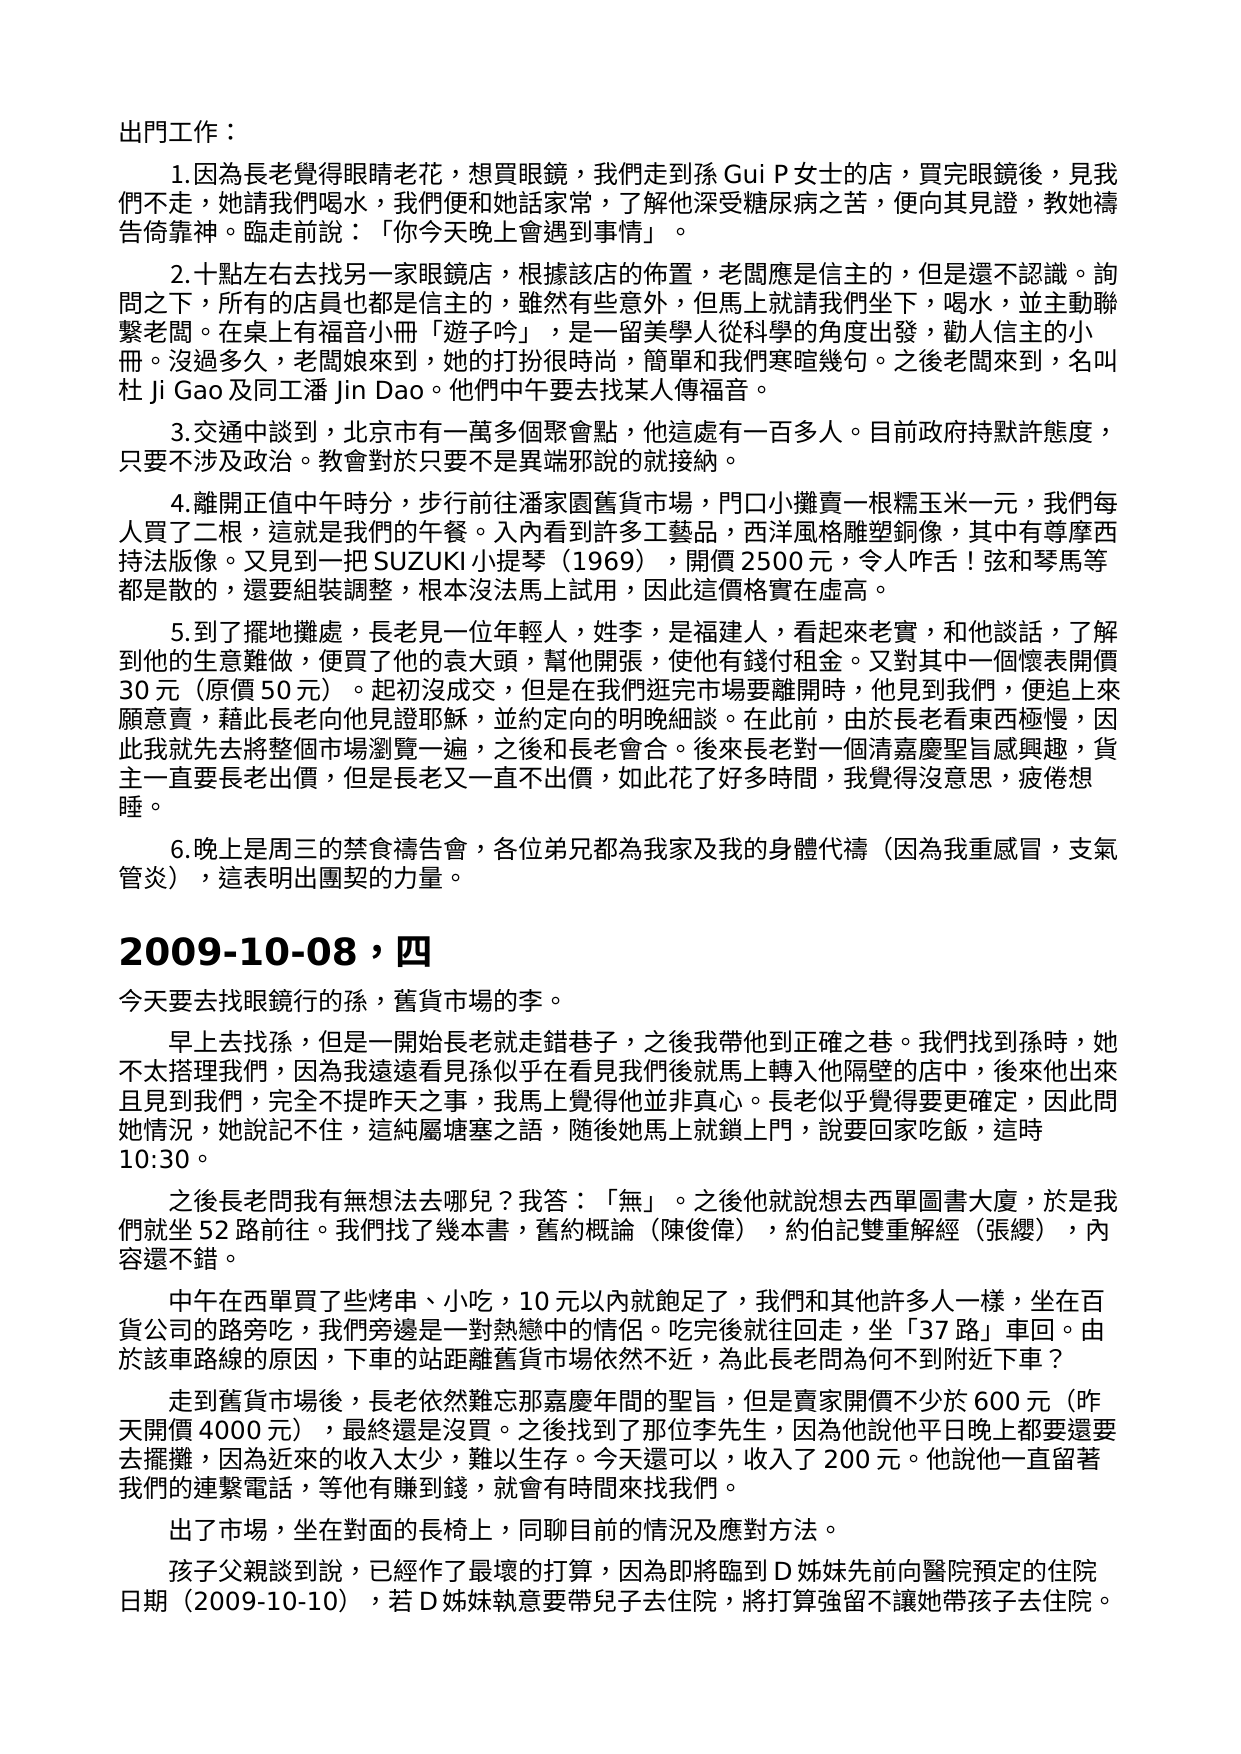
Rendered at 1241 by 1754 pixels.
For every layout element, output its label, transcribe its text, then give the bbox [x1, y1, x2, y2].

text 孩子父親談到說，已經作了最壞的打算，因為即將臨到D姊妹先前向醫院預定的住院日期（2009-10-10），若D姊妹執意要帶兒子去住院，將打算強留不讓她帶孩子去住院。 [118, 1558, 1122, 1616]
subtitle 2009-10-08，四 [118, 931, 1122, 974]
text ⒈因為長老覺得眼睛老花，想買眼鏡，我們走到孫Gui P女士的店，買完眼鏡後，見我們不走，她請我們喝水，我們便和她話家常，了解他深受糖尿病之苦，便向其見證，教她禱告倚靠神。臨走前說：「你今天晚上會遇到事情」。 [118, 160, 1122, 247]
text 早上去找孫，但是一開始長老就走錯巷子，之後我帶他到正確之巷。我們找到孫時，她不太搭理我們，因為我遠遠看見孫似乎在看見我們後就馬上轉入他隔壁的店中，後來他出來且見到我們，完全不提昨天之事，我馬上覺得他並非真心。長老似乎覺得要更確定，因此問她情況，她說記不住，這純屬塘塞之語，随後她馬上就鎖上門，說要回家吃飯，這時10:30。 [118, 1028, 1122, 1174]
text ⒌到了擺地攤處，長老見一位年輕人，姓李，是福建人，看起來老實，和他談話，了解到他的生意難做，便買了他的袁大頭，幫他開張，使他有錢付租金。又對其中一個懷表開價30元（原價50元）。起初沒成交，但是在我們逛完市場要離開時，他見到我們，便追上來願意賣，藉此長老向他見證耶穌，並約定向的明晚細談。在此前，由於長老看東西極慢，因此我就先去將整個市場瀏覽一遍，之後和長老會合。後來長老對一個清嘉慶聖旨感興趣，貨主一直要長老出價，但是長老又一直不出價，如此花了好多時間，我覺得沒意思，疲倦想睡。 [118, 618, 1122, 822]
text 今天要去找眼鏡行的孫，舊貨市場的李。 [118, 987, 1122, 1016]
text 出門工作： [118, 118, 1122, 147]
text 中午在西單買了些烤串、小吃，10元以內就飽足了，我們和其他許多人一樣，坐在百貨公司的路旁吃，我們旁邊是一對熱戀中的情侶。吃完後就往回走，坐「37路」車回。由於該車路線的原因，下車的站距離舊貨市場依然不近，為此長老問為何不到附近下車？ [118, 1287, 1122, 1374]
text ⒍晚上是周三的禁食禱告會，各位弟兄都為我家及我的身體代禱（因為我重感冒，支氣管炎），這表明出團契的力量。 [118, 835, 1122, 893]
text ⒋離開正值中午時分，步行前往潘家園舊貨市場，門口小攤賣一根糯玉米一元，我們每人買了二根，這就是我們的午餐。入內看到許多工藝品，西洋風格雕塑銅像，其中有尊摩西持法版像。又見到一把SUZUKI小提琴（1969），開價2500元，令人咋舌！弦和琴馬等都是散的，還要組裝調整，根本沒法馬上試用，因此這價格實在虛高。 [118, 489, 1122, 606]
text 出了市埸，坐在對面的長椅上，同聊目前的情況及應對方法。 [118, 1516, 1122, 1545]
text ⒊交通中談到，北京市有一萬多個聚會點，他這處有一百多人。目前政府持默許態度，只要不涉及政治。教會對於只要不是異端邪說的就接納。 [118, 418, 1122, 476]
text ⒉十點左右去找另一家眼鏡店，根據該店的佈置，老闆應是信主的，但是還不認識。詢問之下，所有的店員也都是信主的，雖然有些意外，但馬上就請我們坐下，喝水，並主動聯繋老闆。在桌上有福音小冊「遊子吟」，是一留美學人從科學的角度出發，勸人信主的小冊。沒過多久，老闆娘來到，她的打扮很時尚，簡單和我們寒暄幾句。之後老闆來到，名叫杜 Ji Gao及同工潘 Jin Dao。他們中午要去找某人傳福音。 [118, 260, 1122, 406]
text 之後長老問我有無想法去哪兒？我答：「無」。之後他就說想去西單圖書大廈，於是我們就坐52路前往。我們找了幾本書，舊約概論（陳俊偉），約伯記雙重解經（張纓），內容還不錯。 [118, 1187, 1122, 1274]
text 走到舊貨市場後，長老依然難忘那嘉慶年間的聖旨，但是賣家開價不少於600元（昨天開價4000元），最終還是沒買。之後找到了那位李先生，因為他說他平日晚上都要還要去擺攤，因為近來的收入太少，難以生存。今天還可以，收入了200元。他說他一直留著我們的連繋電話，等他有賺到錢，就會有時間來找我們。 [118, 1387, 1122, 1503]
